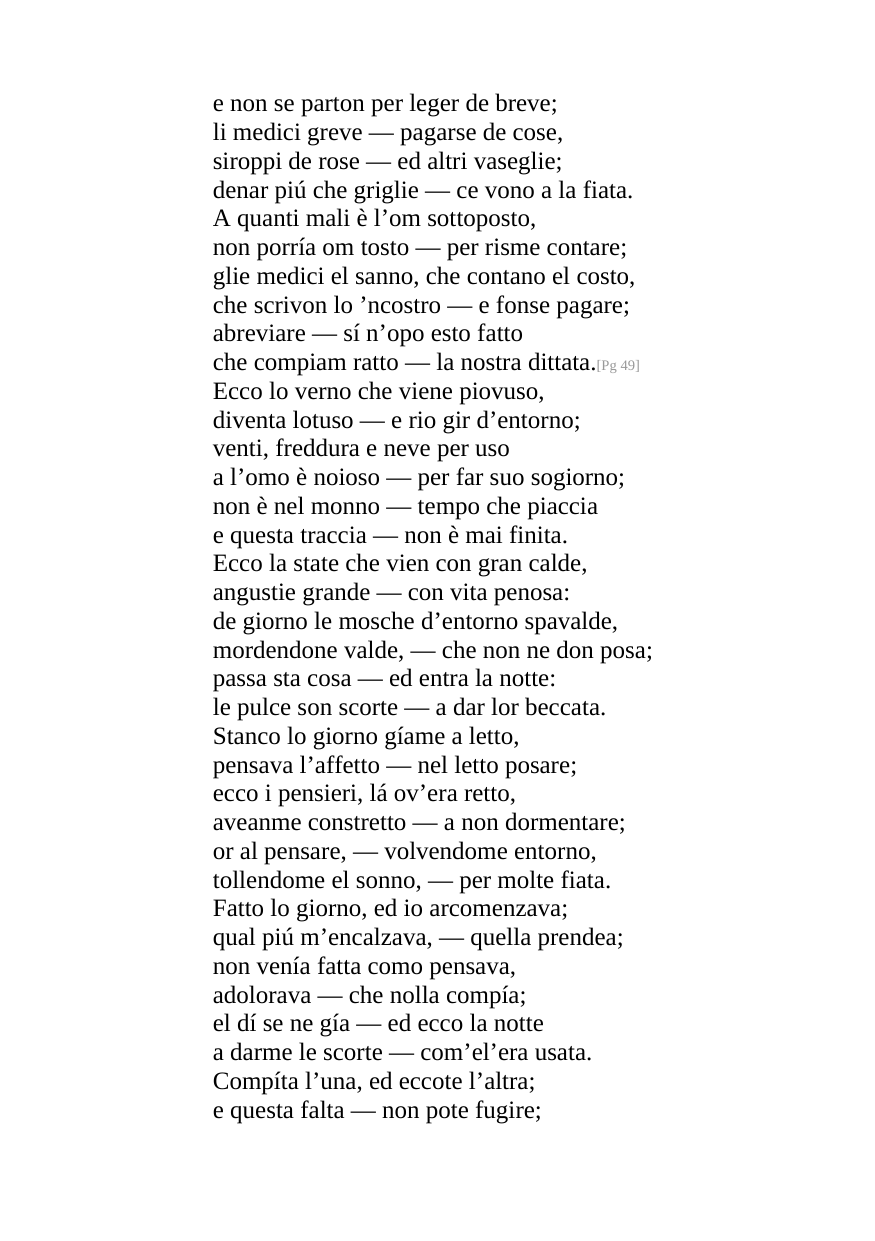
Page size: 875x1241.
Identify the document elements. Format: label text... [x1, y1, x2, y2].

text A quanti mali è l’om sottoposto, non porría om tosto — per risme contare; glie medici el sanno, che contano el costo, che scrivon lo ’ncostro — e fonse pagare; abreviare — sí n’opo esto fatto che compiam ratto — la nostra dittata.[Pg 49] [213, 203, 779, 376]
text Stanco lo giorno gíame a letto, pensava l’affetto — nel letto posare; ecco i pensieri, lá ov’era retto, aveanme constretto — a non dormentare; or al pensare, — volvendome entorno, tollendome el sonno, — per molte fiata. [213, 721, 779, 893]
text e non se parton per leger de breve; li medici greve — pagarse de cose, siroppi de rose — ed altri vaseglie; denar piú che griglie — ce vono a la fiata. [213, 88, 779, 203]
text Ecco la state che vien con gran calde, angustie grande — con vita penosa: de giorno le mosche d’entorno spavalde, mordendone valde, — che non ne don posa; passa sta cosa — ed entra la notte: le pulce son scorte — a dar lor beccata. [213, 548, 779, 721]
text Compíta l’una, ed eccote l’altra; e questa falta — non pote fugire; [213, 1066, 779, 1123]
text Fatto lo giorno, ed io arcomenzava; qual piú m’encalzava, — quella prendea; non venía fatta como pensava, adolorava — che nolla compía; el dí se ne gía — ed ecco la notte a darme le scorte — com’el’era usata. [213, 893, 779, 1066]
text Ecco lo verno che viene piovuso, diventa lotuso — e rio gir d’entorno; venti, freddura e neve per uso a l’omo è noioso — per far suo sogiorno; non è nel monno — tempo che piaccia e questa traccia — non è mai finita. [213, 376, 779, 548]
